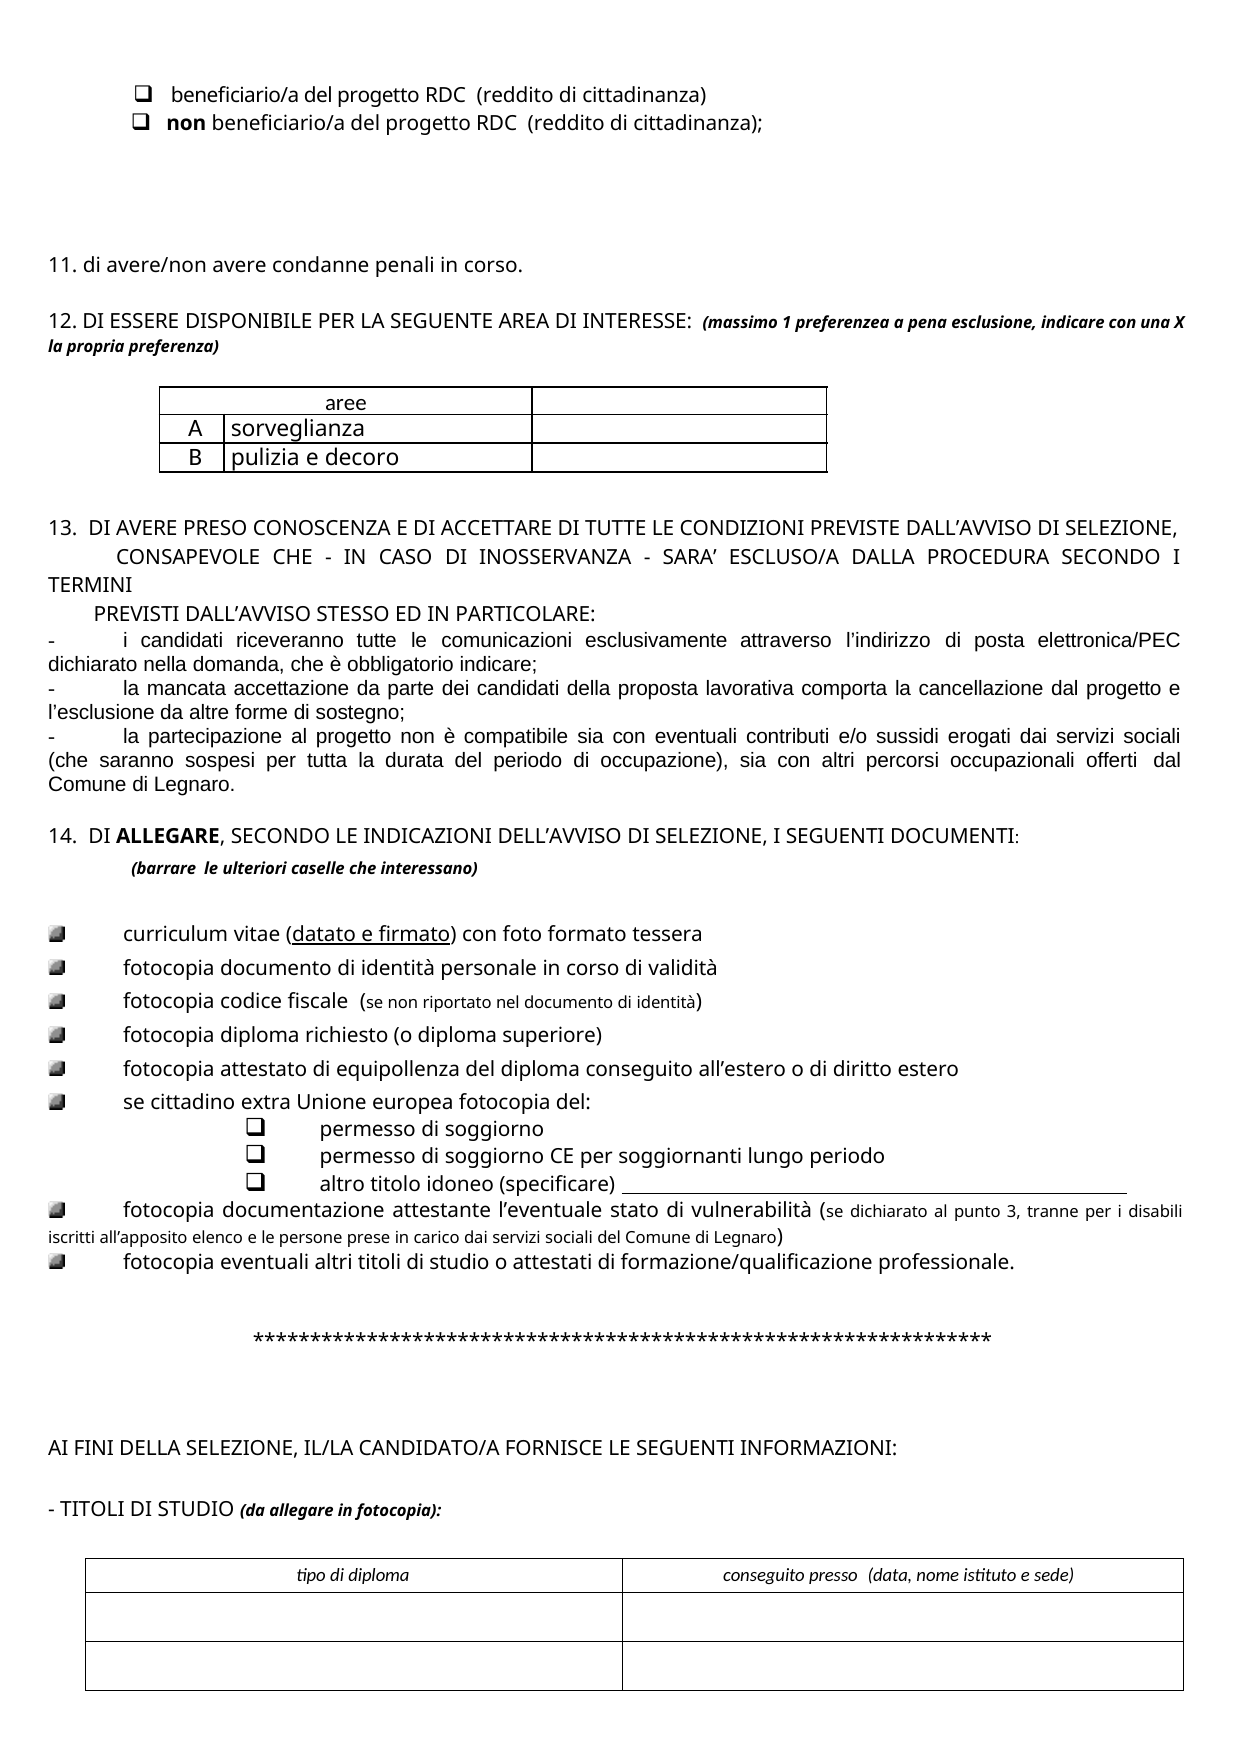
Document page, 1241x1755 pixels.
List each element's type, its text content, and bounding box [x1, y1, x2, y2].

picture [48, 1201, 65, 1218]
list fotocopia attestato di equipollenza del diploma conseguito all’estero o di diritto estero [48, 1055, 1197, 1081]
table_cell sorveglianza [225, 415, 531, 442]
table_cell [86, 1593, 622, 1641]
picture [48, 1253, 65, 1269]
table_cell [533, 444, 826, 471]
text 12. DI ESSERE DISPONIBILE PER LA SEGUENTE AREA DI INTERESSE: (massimo 1 preferenzea a pena esclusione, indicare con una X la propria preferenza) [48, 306, 1197, 358]
list altro titolo idoneo (specificare) [244, 1169, 1197, 1197]
table_cell [623, 1642, 1183, 1689]
text ***************************************************************** [48, 1328, 1197, 1354]
list se cittadino extra Unione europea fotocopia del: [48, 1089, 1197, 1115]
text (barrare le ulteriori caselle che interessano) [131, 857, 1197, 879]
list fotocopia codice fiscale (se non riportato nel documento di identità) [48, 988, 1197, 1014]
list fotocopia documentazione attestante l’eventuale stato di vulnerabilità (se dichiarato al punto 3, tranne per i disabili iscritti all’apposito elenco e le persone prese in carico dai servizi sociali del Comune di Legnaro) [48, 1198, 1197, 1248]
table_header [533, 388, 826, 413]
table_cell [533, 415, 826, 442]
table_cell [86, 1642, 622, 1689]
text 11. di avere/non avere condanne penali in corso. [48, 250, 1197, 278]
list la mancata accettazione da parte dei candidati della proposta lavorativa comporta la cancellazione dal progetto e l’esclusione da altre forme di sostegno; [48, 676, 1181, 724]
table_header tipo di diploma [86, 1559, 622, 1592]
list i candidati riceveranno tutte le comunicazioni esclusivamente attraverso l’indirizzo di posta elettronica/PEC dichiarato nella domanda, che è obbligatorio indicare; [48, 627, 1181, 676]
table_header aree [160, 388, 531, 413]
picture [48, 925, 65, 942]
text CONSAPEVOLE CHE - IN CASO DI INOSSERVANZA - SARA’ ESCLUSO/A DALLA PROCEDURA SECONDO I TERMINI [48, 542, 1181, 599]
picture [48, 959, 65, 975]
list permesso di soggiorno CE per soggiornanti lungo periodo [244, 1142, 1197, 1169]
list non beneficiario/a del progetto RDC (reddito di cittadinanza); [131, 108, 1197, 136]
list beneficiario/a del progetto RDC (reddito di cittadinanza) [133, 80, 1197, 108]
text AI FINI DELLA SELEZIONE, IL/LA CANDIDATO/A FORNISCE LE SEGUENTI INFORMAZIONI: [48, 1434, 1197, 1461]
picture [48, 1060, 65, 1076]
list curriculum vitae (datato e firmato) con foto formato tessera [48, 921, 1197, 947]
table_header conseguito presso (data, nome istituto e sede) [623, 1559, 1183, 1592]
list permesso di soggiorno [244, 1115, 1197, 1142]
text - TITOLI DI STUDIO (da allegare in fotocopia): [48, 1494, 1197, 1523]
table_cell A [160, 415, 223, 442]
picture [48, 1093, 65, 1110]
table_cell pulizia e decoro [225, 444, 531, 471]
list la partecipazione al progetto non è compatibile sia con eventuali contributi e/o sussidi erogati dai servizi sociali (che saranno sospesi per tutta la durata del periodo di occupazione), sia con altri percorsi occupazionali offerti dal Comune di Legnaro. [48, 724, 1181, 796]
picture [48, 1026, 65, 1043]
list fotocopia eventuali altri titoli di studio o attestati di formazione/qualificazione professionale. [48, 1249, 1197, 1274]
table_cell B [160, 444, 223, 471]
text 13. DI AVERE PRESO CONOSCENZA E DI ACCETTARE DI TUTTE LE CONDIZIONI PREVISTE DALL’AVVISO DI SELEZIONE, [48, 513, 1181, 542]
text 14. DI ALLEGARE, SECONDO LE INDICAZIONI DELL’AVVISO DI SELEZIONE, I SEGUENTI DOCUMENTI: [48, 821, 1197, 849]
list fotocopia diploma richiesto (o diploma superiore) [48, 1022, 1197, 1048]
text PREVISTI DALL’AVVISO STESSO ED IN PARTICOLARE: [48, 599, 1181, 627]
table_cell [623, 1593, 1183, 1641]
picture [48, 993, 65, 1009]
list fotocopia documento di identità personale in corso di validità [48, 954, 1197, 981]
